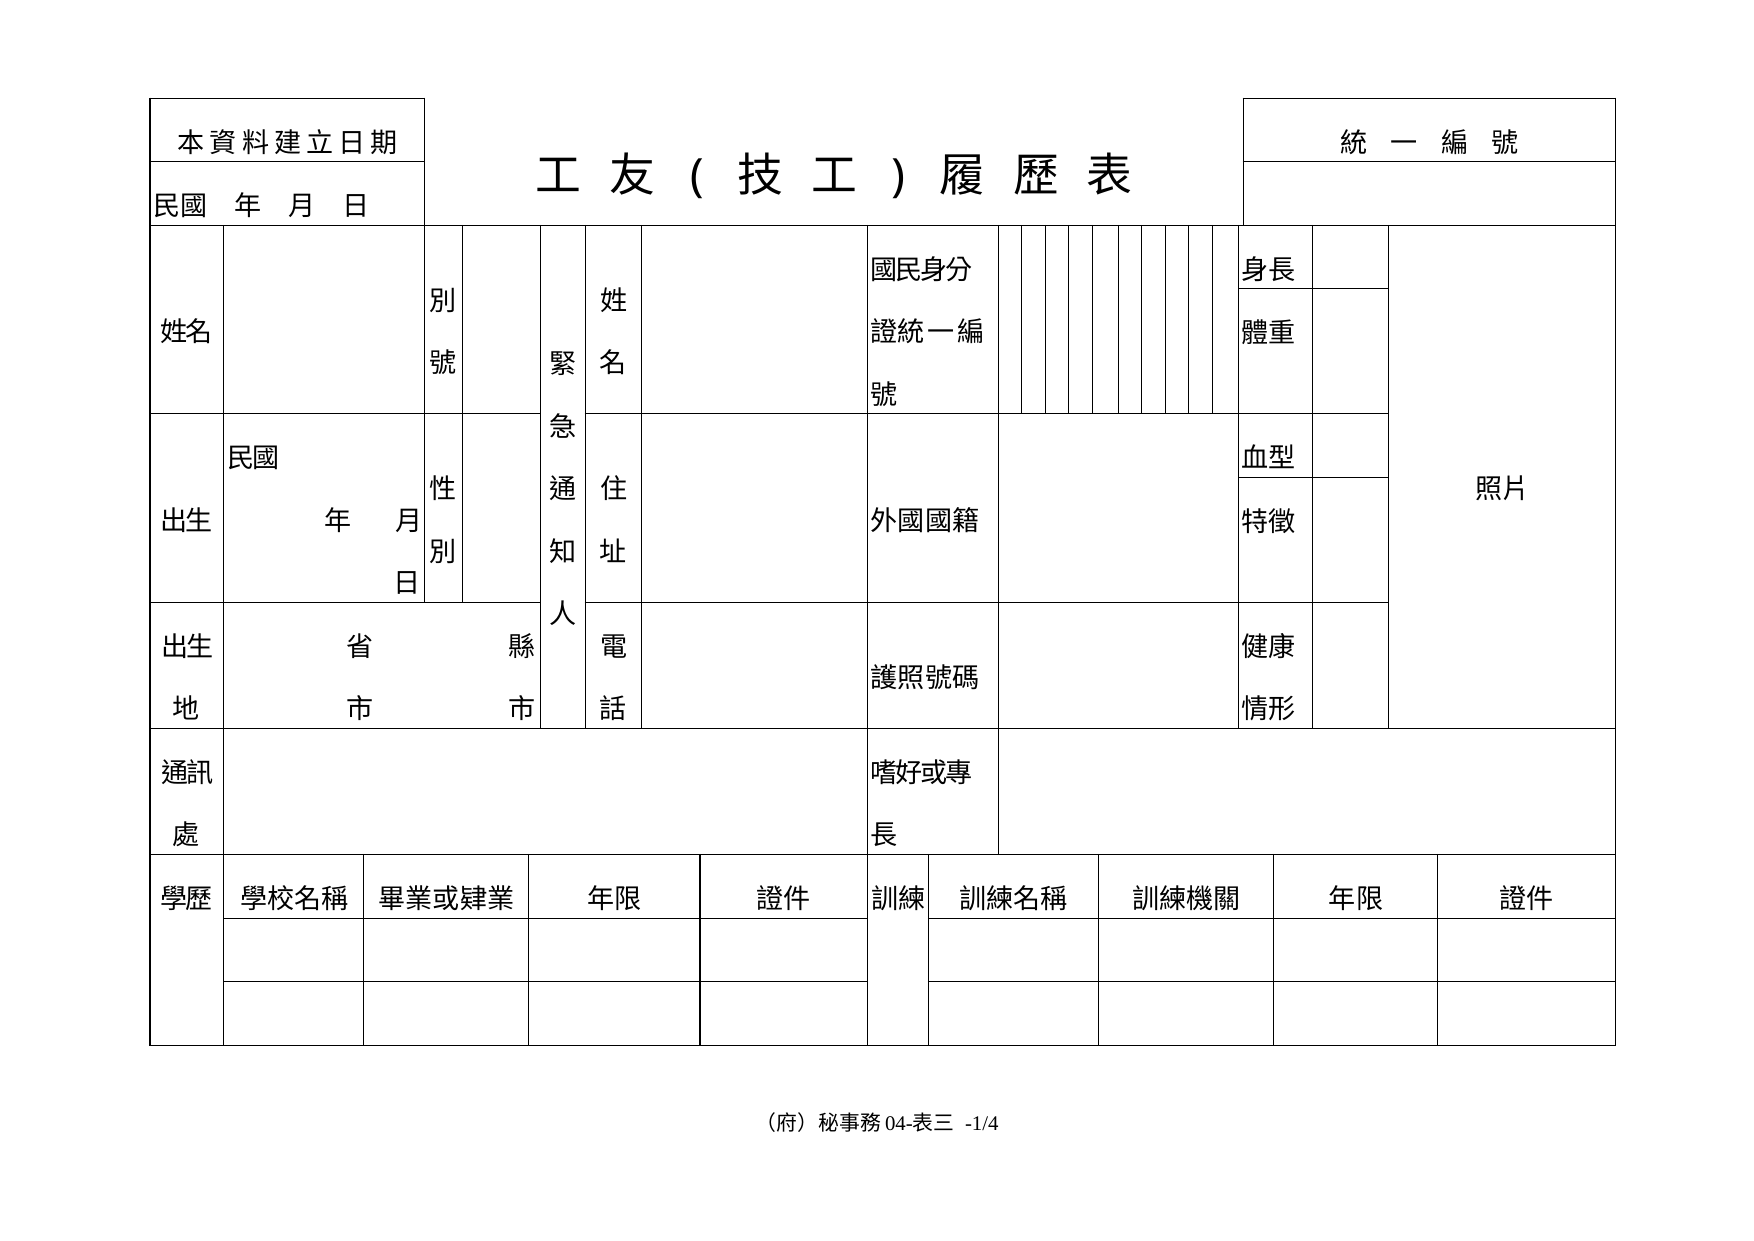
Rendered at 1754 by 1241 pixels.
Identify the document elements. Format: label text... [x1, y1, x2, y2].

table_cell [1166, 226, 1188, 413]
table_cell [1274, 982, 1437, 1044]
table_cell 體重 [1239, 289, 1312, 413]
table_cell [529, 982, 699, 1044]
table_cell [463, 414, 540, 602]
table_cell 出生 [151, 414, 223, 602]
table_cell [1313, 226, 1388, 288]
table_cell [1313, 478, 1388, 602]
table_cell 民國 年 月 日 [224, 414, 424, 602]
table_cell 學歷 [151, 855, 223, 1044]
table_cell 性 別 [425, 414, 462, 602]
table_cell 通訊處 [151, 729, 223, 854]
table_cell 照片 [1389, 226, 1615, 728]
table_cell 姓名 [586, 226, 641, 413]
table_header [172, 23, 265, 79]
table_cell [224, 729, 867, 854]
table_cell 國民身分證統一編號 [868, 226, 998, 413]
table_cell [364, 982, 528, 1044]
table_cell [1099, 919, 1273, 981]
table_cell 省 縣 市 市 [224, 603, 540, 728]
table_cell 護照號碼 [868, 603, 998, 728]
table_cell [1119, 226, 1141, 413]
table_cell 嗜好或專長 [868, 729, 998, 854]
table_cell [1189, 226, 1212, 413]
table_cell [529, 919, 699, 981]
table_cell [1022, 226, 1045, 413]
table_cell [701, 919, 867, 981]
table_cell [701, 982, 867, 1044]
table_cell [1313, 289, 1388, 413]
table_cell 訓練 [868, 855, 928, 1044]
table_cell [1046, 226, 1068, 413]
table_header 工友(技工)履歷表 [425, 98, 1243, 225]
table_cell 民國 年 月 日 [151, 162, 424, 225]
table_cell [1069, 226, 1092, 413]
table_cell [224, 982, 363, 1044]
table_cell 姓名 [151, 226, 223, 413]
table_cell [1438, 982, 1615, 1044]
table_cell 外國國籍 [868, 414, 998, 602]
table_cell 身長 [1239, 226, 1312, 288]
table_cell 出生地 [151, 603, 223, 728]
table_cell 畢業或肄業 [364, 855, 528, 917]
table_cell 證件 [701, 855, 867, 917]
table_cell [463, 226, 540, 413]
table_cell 訓練機關 [1099, 855, 1273, 917]
table_cell [1093, 226, 1118, 413]
table_cell 年限 [1274, 855, 1437, 917]
table_cell [224, 919, 363, 981]
table_header 本資料建立日期 [151, 99, 424, 161]
table_header 統一編號 [1244, 99, 1615, 161]
table_cell [642, 603, 867, 728]
table_cell [999, 414, 1238, 602]
table_cell [1213, 226, 1238, 413]
table_cell [1438, 919, 1615, 981]
table_cell [642, 226, 867, 413]
table_cell [1142, 226, 1165, 413]
table_cell [929, 982, 1098, 1044]
table_cell 學校名稱 [224, 855, 363, 917]
table_cell 特徵 [1239, 478, 1312, 602]
table_cell [999, 729, 1615, 854]
table_cell [999, 226, 1021, 413]
table_cell [929, 919, 1098, 981]
table_cell 訓練名稱 [929, 855, 1098, 917]
table_cell 電話 [586, 603, 641, 728]
table_cell 證件 [1438, 855, 1615, 917]
table_cell 緊急通知人 [541, 226, 585, 728]
table_cell 健康情形 [1239, 603, 1312, 728]
table_cell [364, 919, 528, 981]
table_cell [1099, 982, 1273, 1044]
table_cell 血型 [1239, 414, 1312, 477]
table_cell [1244, 162, 1615, 225]
table_cell 年限 [529, 855, 699, 917]
table_cell [1313, 414, 1388, 477]
table_cell [642, 414, 867, 602]
table_cell 住址 [586, 414, 641, 602]
table_cell 別 號 [425, 226, 462, 413]
table_cell [1313, 603, 1388, 728]
table_cell [999, 603, 1238, 728]
table_cell [224, 226, 424, 413]
table_cell [1274, 919, 1437, 981]
